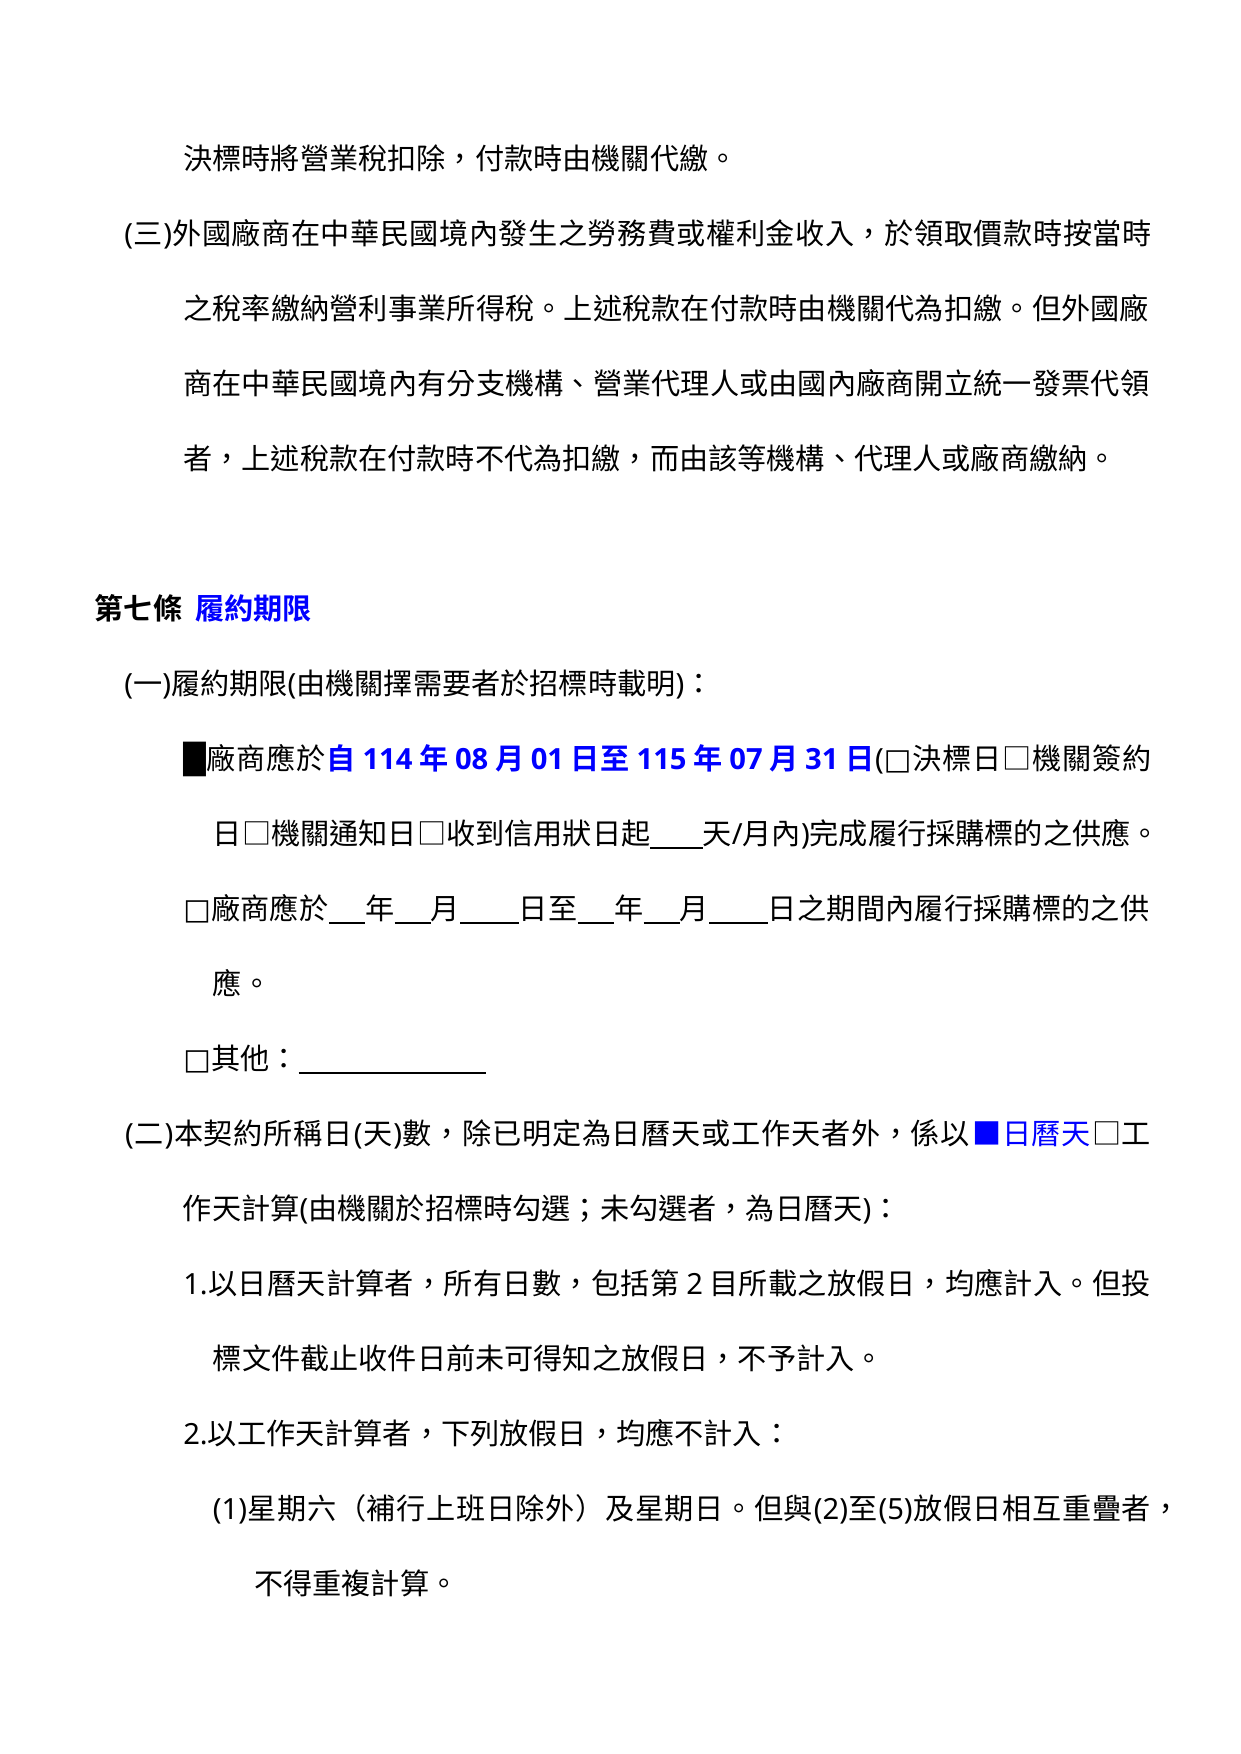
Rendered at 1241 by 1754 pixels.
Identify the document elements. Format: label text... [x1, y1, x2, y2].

text (三)外國廠商在中華民國境內發生之勞務費或權利金收入，於領取價款時按當時之稅率繳納營利事業所得稅。上述稅款在付款時由機關代為扣繳。但外國廠商在中華民國境內有分支機構、營業代理人或由國內廠商開立統一發票代領者，上述稅款在付款時不代為扣繳，而由該等機構、代理人或廠商繳納。 [124, 194, 1152, 494]
text 2.以工作天計算者，下列放假日，均應不計入： [183, 1394, 1152, 1469]
text 1.以日曆天計算者，所有日數，包括第2目所載之放假日，均應計入。但投標文件截止收件日前未可得知之放假日，不予計入。 [183, 1244, 1152, 1394]
text (二)本契約所稱日(天)數，除已明定為日曆天或工作天者外，係以■日曆天□工作天計算(由機關於招標時勾選；未勾選者，為日曆天)： [125, 1094, 1152, 1244]
text █廠商應於自114年08月01日至115年07月31日(□決標日□機關簽約日□機關通知日□收到信用狀日起 天/月內)完成履行採購標的之供應。 [183, 719, 1152, 869]
text 決標時將營業稅扣除，付款時由機關代繳。 [124, 119, 1152, 194]
text (一)履約期限(由機關擇需要者於招標時載明)： [124, 644, 1152, 719]
text (1)星期六（補行上班日除外）及星期日。但與(2)至(5)放假日相互重疊者，不得重複計算。 [213, 1469, 1152, 1619]
text 第七條 履約期限 [94, 569, 1152, 644]
text □其他： [183, 1019, 1152, 1094]
text □廠商應於 年 月 日至 年 月 日之期間內履行採購標的之供應。 [183, 869, 1152, 1019]
